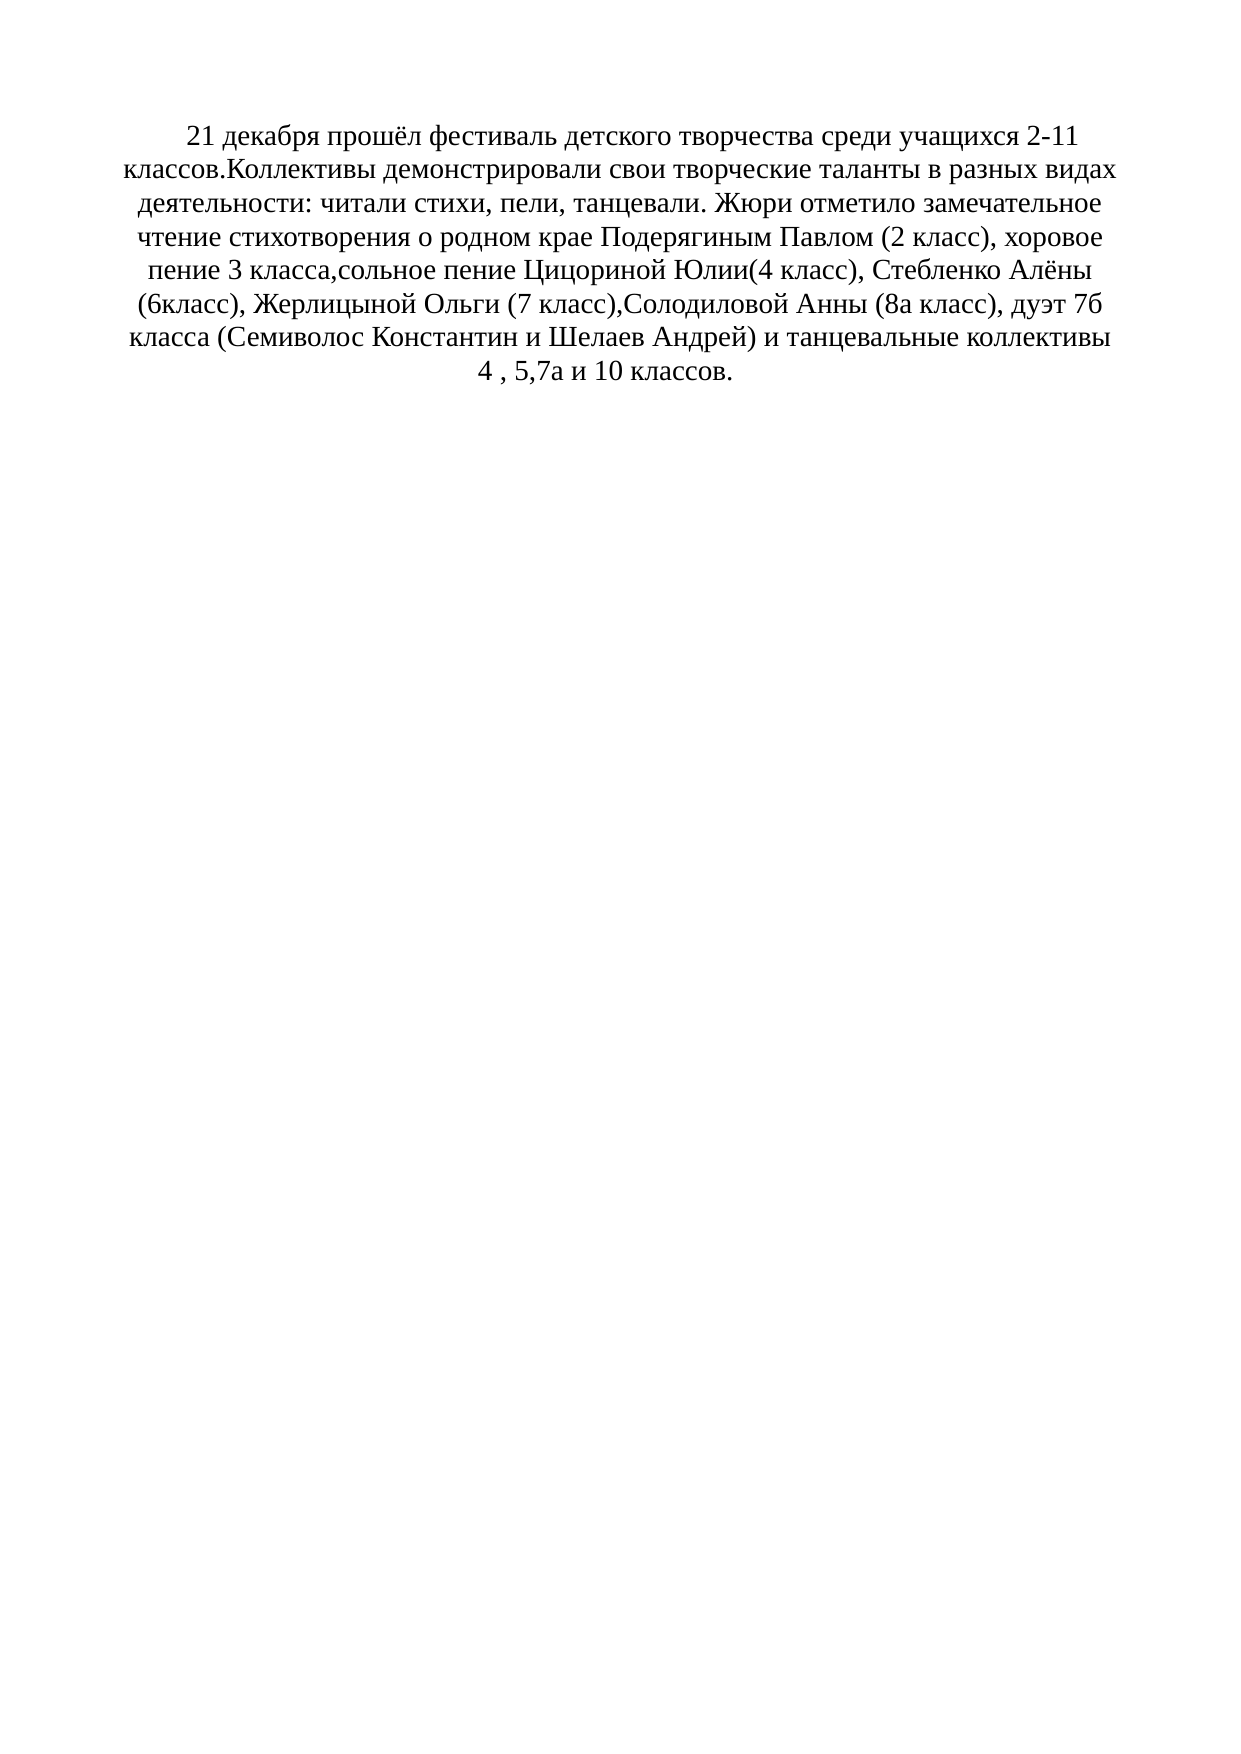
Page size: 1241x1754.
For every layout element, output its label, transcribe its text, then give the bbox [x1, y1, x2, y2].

text 21 декабря прошёл фестиваль детского творчества среди учащихся 2-11 классов.Коллективы демонстрировали свои творческие таланты в разных видах деятельности: читали стихи, пели, танцевали. Жюри отметило замечательное чтение стихотворения о родном крае Подерягиным Павлом (2 класс), хоровое пение 3 класса,сольное пение Цицориной Юлии(4 класс), Стебленко Алёны (6класс), Жерлицыной Ольги (7 класс),Солодиловой Анны (8а класс), дуэт 7б класса (Семиволос Константин и Шелаев Андрей) и танцевальные коллективы 4 , 5,7а и 10 классов. [118, 118, 1122, 386]
